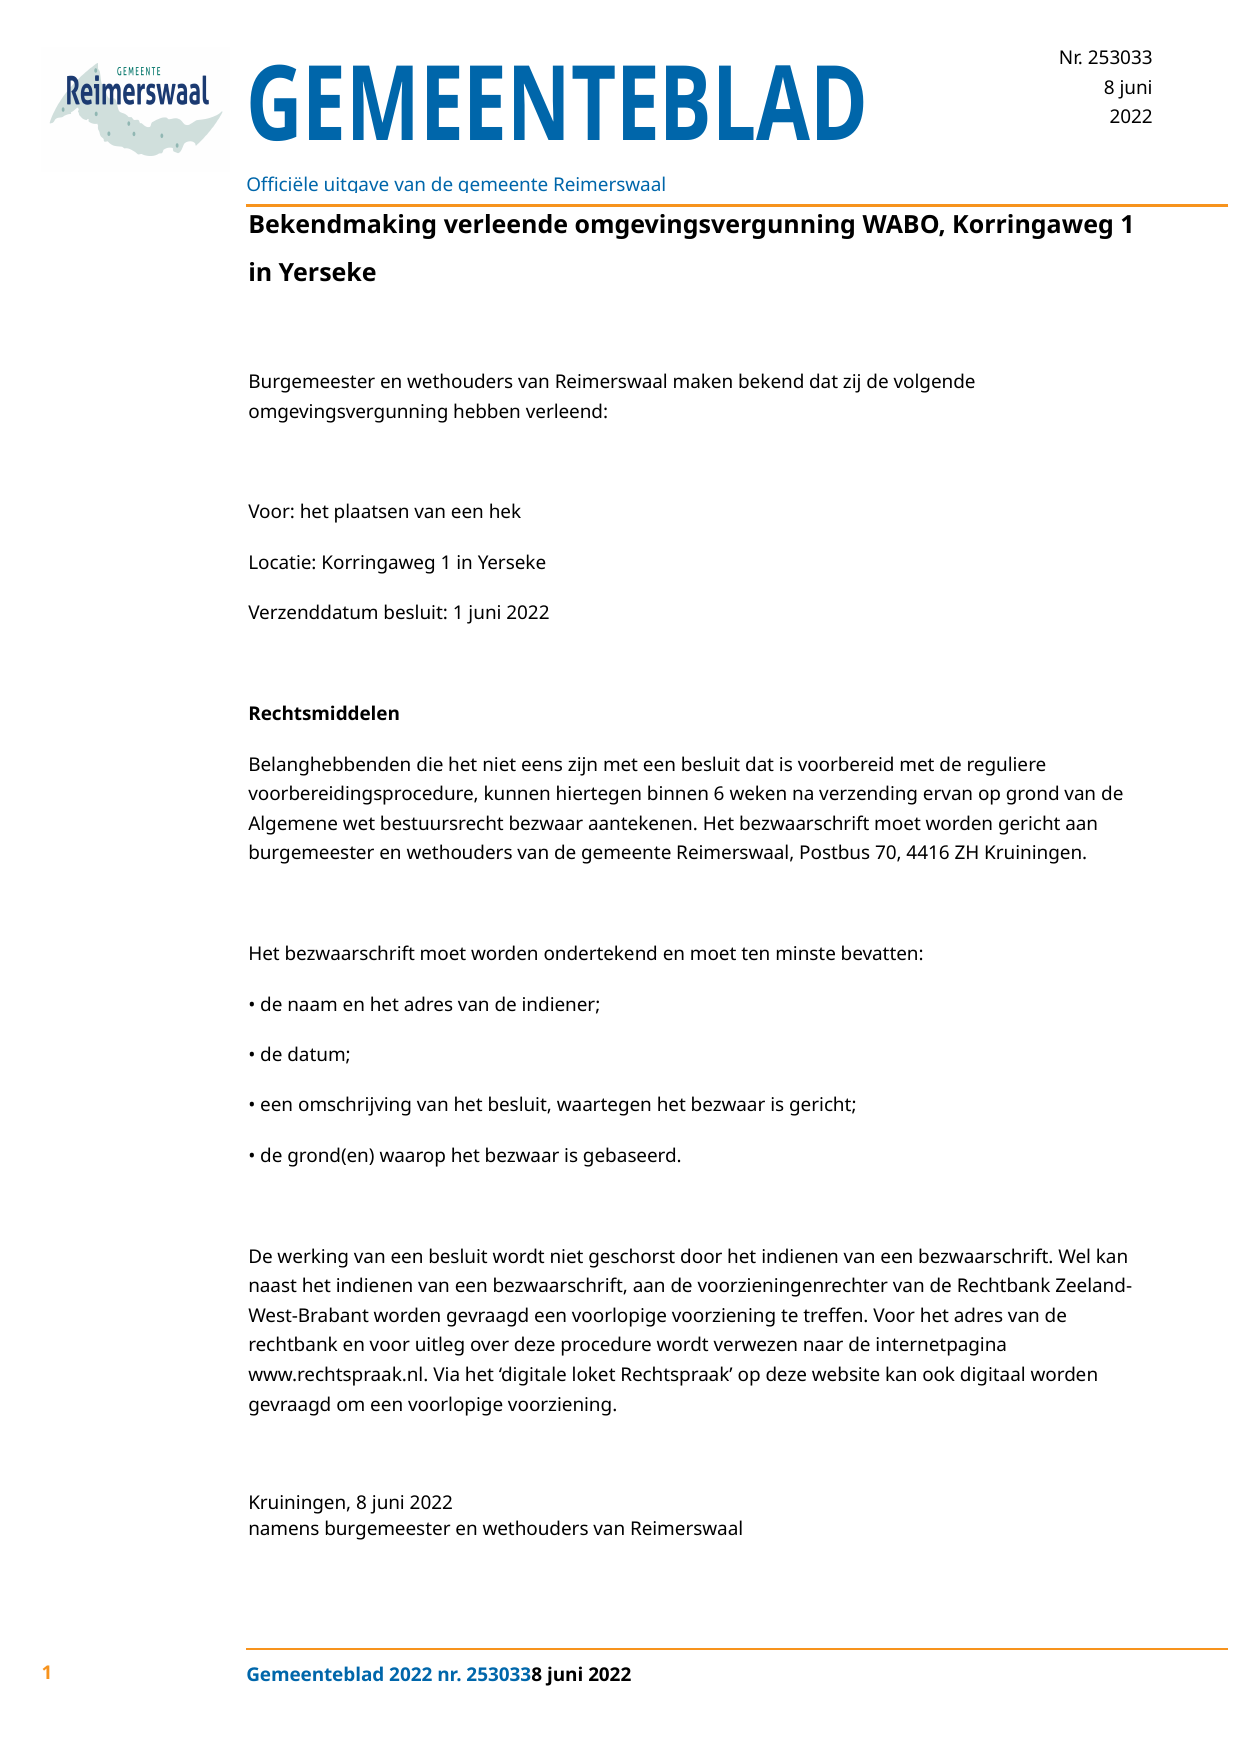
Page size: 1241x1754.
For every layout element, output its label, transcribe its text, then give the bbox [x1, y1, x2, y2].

text namens burgemeester en wethouders van Reimerswaal [248, 1515, 1152, 1541]
text • de datum; [248, 1041, 1152, 1067]
text • de naam en het adres van de indiener; [248, 991, 1152, 1017]
text Bekendmaking verleende omgevingsvergunning WABO, Korringaweg 1 in Yerseke [248, 207, 1152, 288]
text • een omschrijving van het besluit, waartegen het bezwaar is gericht; [248, 1092, 1152, 1117]
text Het bezwaarschrift moet worden ondertekend en moet ten minste bevatten: [248, 940, 1152, 966]
text Locatie: Korringaweg 1 in Yerseke [248, 549, 1152, 575]
text Burgemeester en wethouders van Reimerswaal maken bekend dat zij de volgende omgevingsvergunning hebben verleend: [248, 368, 1152, 424]
text Voor: het plaatsen van een hek [248, 499, 1152, 524]
text De werking van een besluit wordt niet geschorst door het indienen van een bezwaarschrift. Wel kan naast het indienen van een bezwaarschrift, aan de voorzieningenrechter van de Rechtbank Zeeland-West-Brabant worden gevraagd een voorlopige voorziening te treffen. Voor het adres van de rechtbank en voor uitleg over deze procedure wordt verwezen naar de internetpagina www.rechtspraak.nl. Via het ‘digitale loket Rechtspraak’ op deze website kan ook digitaal worden gevraagd om een voorlopige voorziening. [248, 1243, 1152, 1417]
text Belanghebbenden die het niet eens zijn met een besluit dat is voorbereid met de reguliere voorbereidingsprocedure, kunnen hiertegen binnen 6 weken na verzending ervan op grond van de Algemene wet bestuursrecht bezwaar aantekenen. Het bezwaarschrift moet worden gericht aan burgemeester en wethouders van de gemeente Reimerswaal, Postbus 70, 4416 ZH Kruiningen. [248, 751, 1152, 865]
text Verzenddatum besluit: 1 juni 2022 [248, 599, 1152, 625]
picture [41, 47, 231, 172]
text Rechtsmiddelen [248, 700, 1152, 726]
text • de grond(en) waarop het bezwaar is gebaseerd. [248, 1142, 1152, 1168]
text Kruiningen, 8 juni 2022 [248, 1489, 1152, 1515]
